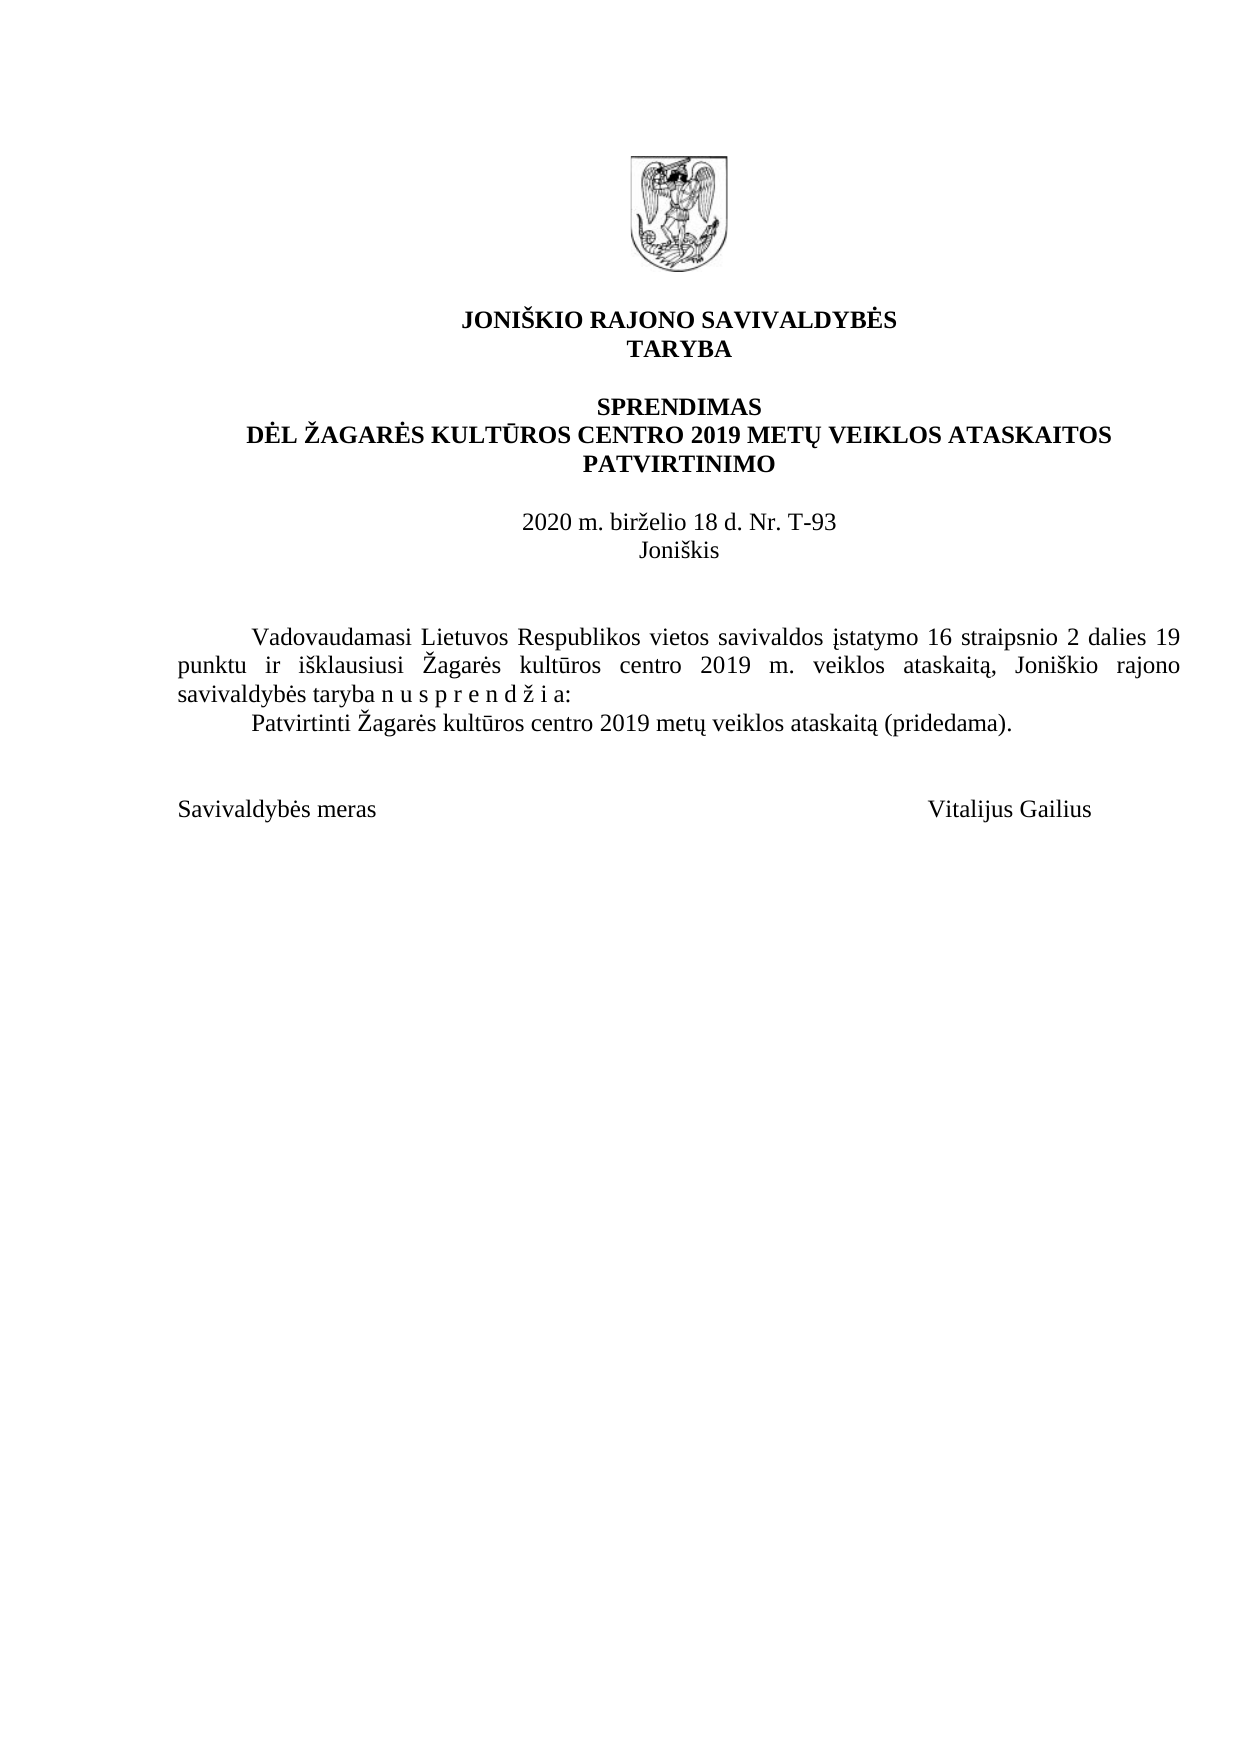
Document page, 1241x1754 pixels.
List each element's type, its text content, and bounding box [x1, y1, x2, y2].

text SPRENDIMAS [177, 392, 1181, 420]
text 2020 m. birželio 18 d. Nr. T-93 [177, 507, 1181, 535]
text Joniškio rajono savivaldybės TARYBA [177, 305, 1181, 363]
text Joniškis [177, 535, 1181, 564]
text Vadovaudamasi Lietuvos Respublikos vietos savivaldos įstatymo 16 straipsnio 2 dalies 19 punktu ir išklausiusi Žagarės kultūros centro 2019 m. veiklos ataskaitą, Joniškio rajono savivaldybės taryba n u s p r e n d ž i a: [177, 622, 1181, 708]
text DĖL ŽAGARĖS KULTŪROS CENTRO 2019 METŲ VEIKLOS ATASKAITOS PATVIRTINIMO [177, 420, 1181, 478]
text Savivaldybės meras Vitalijus Gailius [177, 794, 1181, 823]
text Patvirtinti Žagarės kultūros centro 2019 metų veiklos ataskaitą (pridedama). [177, 708, 1181, 737]
